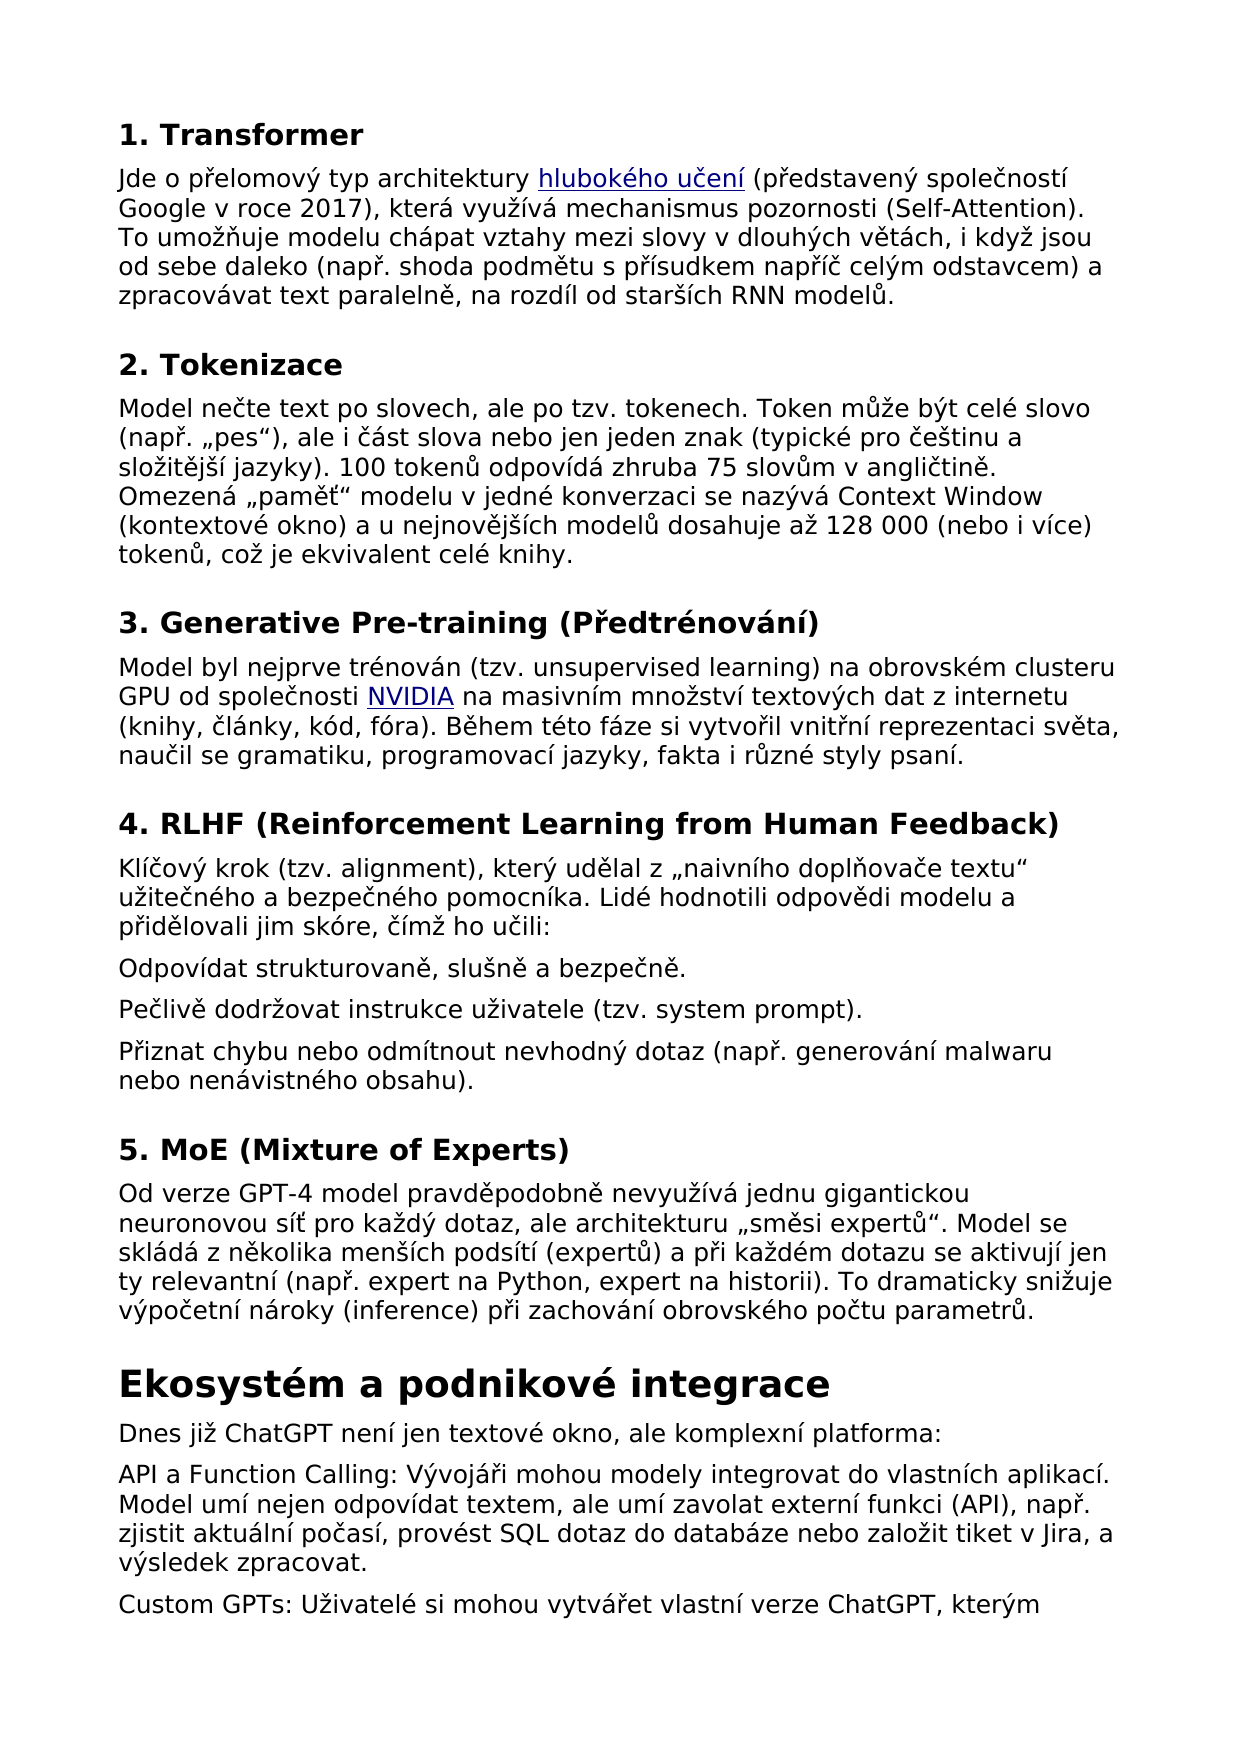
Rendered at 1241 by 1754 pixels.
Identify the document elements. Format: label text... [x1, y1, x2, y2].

text Přiznat chybu nebo odmítnout nevhodný dotaz (např. generování malwaru nebo nenávistného obsahu). [118, 1037, 1122, 1096]
subtitle 5. MoE (Mixture of Experts) [118, 1133, 1122, 1167]
subtitle 3. Generative Pre-training (Předtrénování) [118, 607, 1122, 641]
text Od verze GPT-4 model pravděpodobně nevyužívá jednu gigantickou neuronovou síť pro každý dotaz, ale architekturu „směsi expertů“. Model se skládá z několika menších podsítí (expertů) a při každém dotazu se aktivují jen ty relevantní (např. expert na Python, expert na historii). To dramaticky snižuje výpočetní nároky (inference) při zachování obrovského počtu parametrů. [118, 1179, 1122, 1325]
subtitle 1. Transformer [118, 118, 1122, 152]
text Pečlivě dodržovat instrukce uživatele (tzv. system prompt). [118, 996, 1122, 1025]
subtitle Ekosystém a podnikové integrace [118, 1363, 1122, 1407]
subtitle 4. RLHF (Reinforcement Learning from Human Feedback) [118, 807, 1122, 841]
text Model byl nejprve trénován (tzv. unsupervised learning) na obrovském clusteru GPU od společnosti NVIDIA na masivním množství textových dat z internetu (knihy, články, kód, fóra). Během této fáze si vytvořil vnitřní reprezentaci světa, naučil se gramatiku, programovací jazyky, fakta i různé styly psaní. [118, 653, 1122, 770]
text Dnes již ChatGPT není jen textové okno, ale komplexní platforma: [118, 1419, 1122, 1448]
text Odpovídat strukturovaně, slušně a bezpečně. [118, 954, 1122, 983]
text Custom GPTs: Uživatelé si mohou vytvářet vlastní verze ChatGPT, kterým [118, 1590, 1122, 1619]
text Model nečte text po slovech, ale po tzv. tokenech. Token může být celé slovo (např. „pes“), ale i část slova nebo jen jeden znak (typické pro češtinu a složitější jazyky). 100 tokenů odpovídá zhruba 75 slovům v angličtině. Omezená „paměť“ modelu v jedné konverzaci se nazývá Context Window (kontextové okno) a u nejnovějších modelů dosahuje až 128 000 (nebo i více) tokenů, což je ekvivalent celé knihy. [118, 394, 1122, 569]
text Jde o přelomový typ architektury hlubokého učení (představený společností Google v roce 2017), která využívá mechanismus pozornosti (Self-Attention). To umožňuje modelu chápat vztahy mezi slovy v dlouhých větách, i když jsou od sebe daleko (např. shoda podmětu s přísudkem napříč celým odstavcem) a zpracovávat text paralelně, na rozdíl od starších RNN modelů. [118, 164, 1122, 310]
text Klíčový krok (tzv. alignment), který udělal z „naivního doplňovače textu“ užitečného a bezpečného pomocníka. Lidé hodnotili odpovědi modelu a přidělovali jim skóre, čímž ho učili: [118, 854, 1122, 941]
subtitle 2. Tokenizace [118, 348, 1122, 382]
text API a Function Calling: Vývojáři mohou modely integrovat do vlastních aplikací. Model umí nejen odpovídat textem, ale umí zavolat externí funkci (API), např. zjistit aktuální počasí, provést SQL dotaz do databáze nebo založit tiket v Jira, a výsledek zpracovat. [118, 1461, 1122, 1577]
